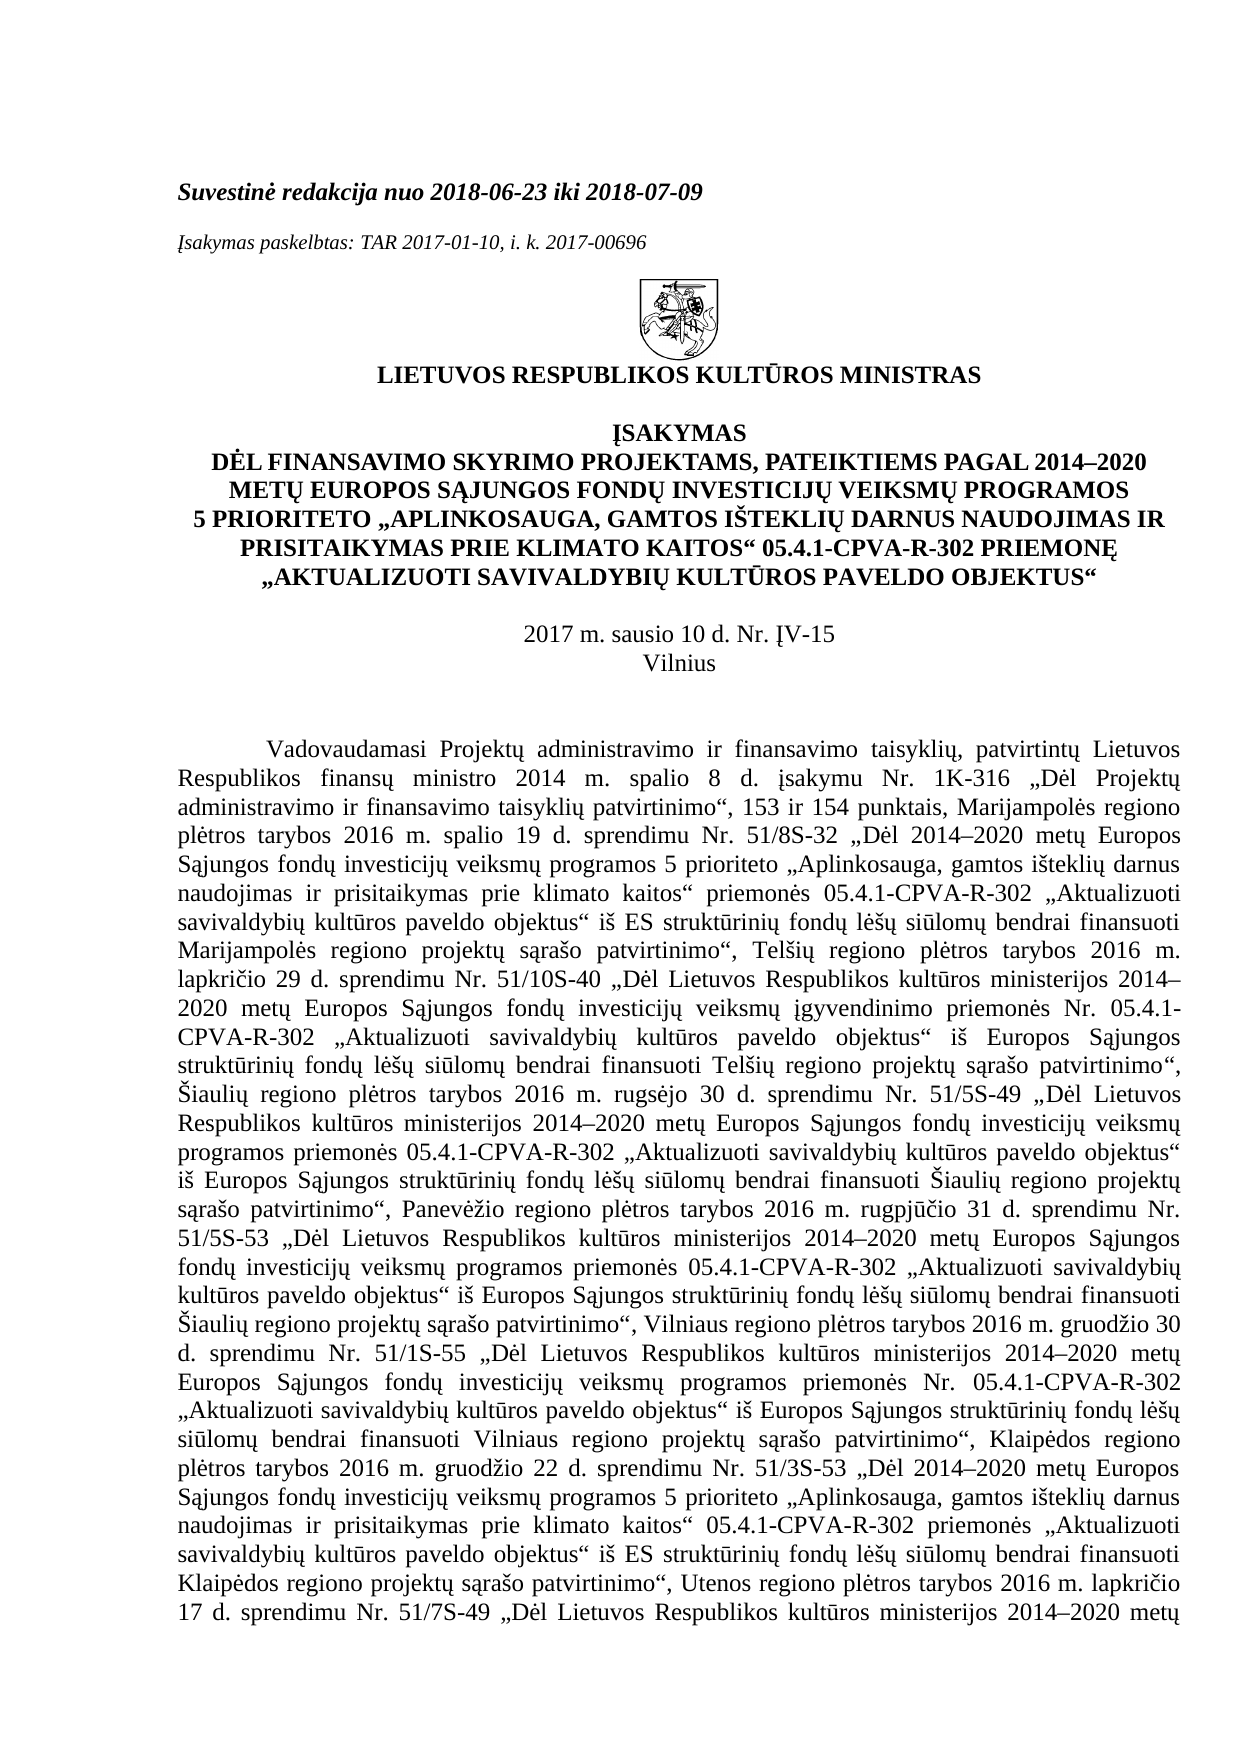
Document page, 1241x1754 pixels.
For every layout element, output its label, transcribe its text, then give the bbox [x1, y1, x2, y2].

text Įsakymas paskelbtas: TAR 2017-01-10, i. k. 2017-00696 [177, 230, 1181, 254]
text 2017 m. sausio 10 d. Nr. ĮV-15 [177, 619, 1181, 648]
text DĖL FINANSAVIMO SKYRIMO PROJEKTAMS, PATEIKTIEMS PAGAL 2014–2020 METŲ EUROPOS SĄJUNGOS FONDŲ INVESTICIJŲ VEIKSMŲ PROGRAMOS [177, 447, 1181, 504]
text Vadovaudamasi Projektų administravimo ir finansavimo taisyklių, patvirtintų Lietuvos Respublikos finansų ministro 2014 m. spalio 8 d. įsakymu Nr. 1K-316 „Dėl Projektų administravimo ir finansavimo taisyklių patvirtinimo“, 153 ir 154 punktais, Marijampolės regiono plėtros tarybos 2016 m. spalio 19 d. sprendimu Nr. 51/8S-32 „Dėl 2014–2020 metų Europos Sąjungos fondų investicijų veiksmų programos 5 prioriteto „Aplinkosauga, gamtos išteklių darnus naudojimas ir prisitaikymas prie klimato kaitos“ priemonės 05.4.1-CPVA-R-302 „Aktualizuoti savivaldybių kultūros paveldo objektus“ iš ES struktūrinių fondų lėšų siūlomų bendrai finansuoti Marijampolės regiono projektų sąrašo patvirtinimo“, Telšių regiono plėtros tarybos 2016 m. lapkričio 29 d. sprendimu Nr. 51/10S-40 „Dėl Lietuvos Respublikos kultūros ministerijos 2014–2020 metų Europos Sąjungos fondų investicijų veiksmų įgyvendinimo priemonės Nr. 05.4.1-CPVA-R-302 „Aktualizuoti savivaldybių kultūros paveldo objektus“ iš Europos Sąjungos struktūrinių fondų lėšų siūlomų bendrai finansuoti Telšių regiono projektų sąrašo patvirtinimo“, Šiaulių regiono plėtros tarybos 2016 m. rugsėjo 30 d. sprendimu Nr. 51/5S-49 „Dėl Lietuvos Respublikos kultūros ministerijos 2014–2020 metų Europos Sąjungos fondų investicijų veiksmų programos priemonės 05.4.1-CPVA-R-302 „Aktualizuoti savivaldybių kultūros paveldo objektus“ iš Europos Sąjungos struktūrinių fondų lėšų siūlomų bendrai finansuoti Šiaulių regiono projektų sąrašo patvirtinimo“, Panevėžio regiono plėtros tarybos 2016 m. rugpjūčio 31 d. sprendimu Nr. 51/5S-53 „Dėl Lietuvos Respublikos kultūros ministerijos 2014–2020 metų Europos Sąjungos fondų investicijų veiksmų programos priemonės 05.4.1-CPVA-R-302 „Aktualizuoti savivaldybių kultūros paveldo objektus“ iš Europos Sąjungos struktūrinių fondų lėšų siūlomų bendrai finansuoti Šiaulių regiono projektų sąrašo patvirtinimo“, Vilniaus regiono plėtros tarybos 2016 m. gruodžio 30 d. sprendimu Nr. 51/1S-55 „Dėl Lietuvos Respublikos kultūros ministerijos 2014–2020 metų Europos Sąjungos fondų investicijų veiksmų programos priemonės Nr. 05.4.1-CPVA-R-302 „Aktualizuoti savivaldybių kultūros paveldo objektus“ iš Europos Sąjungos struktūrinių fondų lėšų siūlomų bendrai finansuoti Vilniaus regiono projektų sąrašo patvirtinimo“, Klaipėdos regiono plėtros tarybos 2016 m. gruodžio 22 d. sprendimu Nr. 51/3S-53 „Dėl 2014–2020 metų Europos Sąjungos fondų investicijų veiksmų programos 5 prioriteto „Aplinkosauga, gamtos išteklių darnus naudojimas ir prisitaikymas prie klimato kaitos“ 05.4.1-CPVA-R-302 priemonės „Aktualizuoti savivaldybių kultūros paveldo objektus“ iš ES struktūrinių fondų lėšų siūlomų bendrai finansuoti Klaipėdos regiono projektų sąrašo patvirtinimo“, Utenos regiono plėtros tarybos 2016 m. lapkričio 17 d. sprendimu Nr. 51/7S-49 „Dėl Lietuvos Respublikos kultūros ministerijos 2014–2020 metų [177, 734, 1181, 1625]
text Suvestinė redakcija nuo 2018-06-23 iki 2018-07-09 [177, 177, 1181, 206]
text „AKTUALIZUOTI SAVIVALDYBIŲ KULTŪROS PAVELDO OBJEKTUS“ [177, 562, 1181, 590]
text Vilnius [177, 648, 1181, 677]
text 5 PRIORITETO „APLINKOSAUGA, GAMTOS IŠTEKLIŲ DARNUS NAUDOJIMAS IR PRISITAIKYMAS PRIE KLIMATO KAITOS“ 05.4.1-CPVA-R-302 PRIEMONĘ [177, 504, 1181, 562]
text ĮSAKYMAS [177, 418, 1181, 447]
text LIETUVOS RESPUBLIKOS KULTŪROS MINISTRAS [177, 360, 1181, 389]
